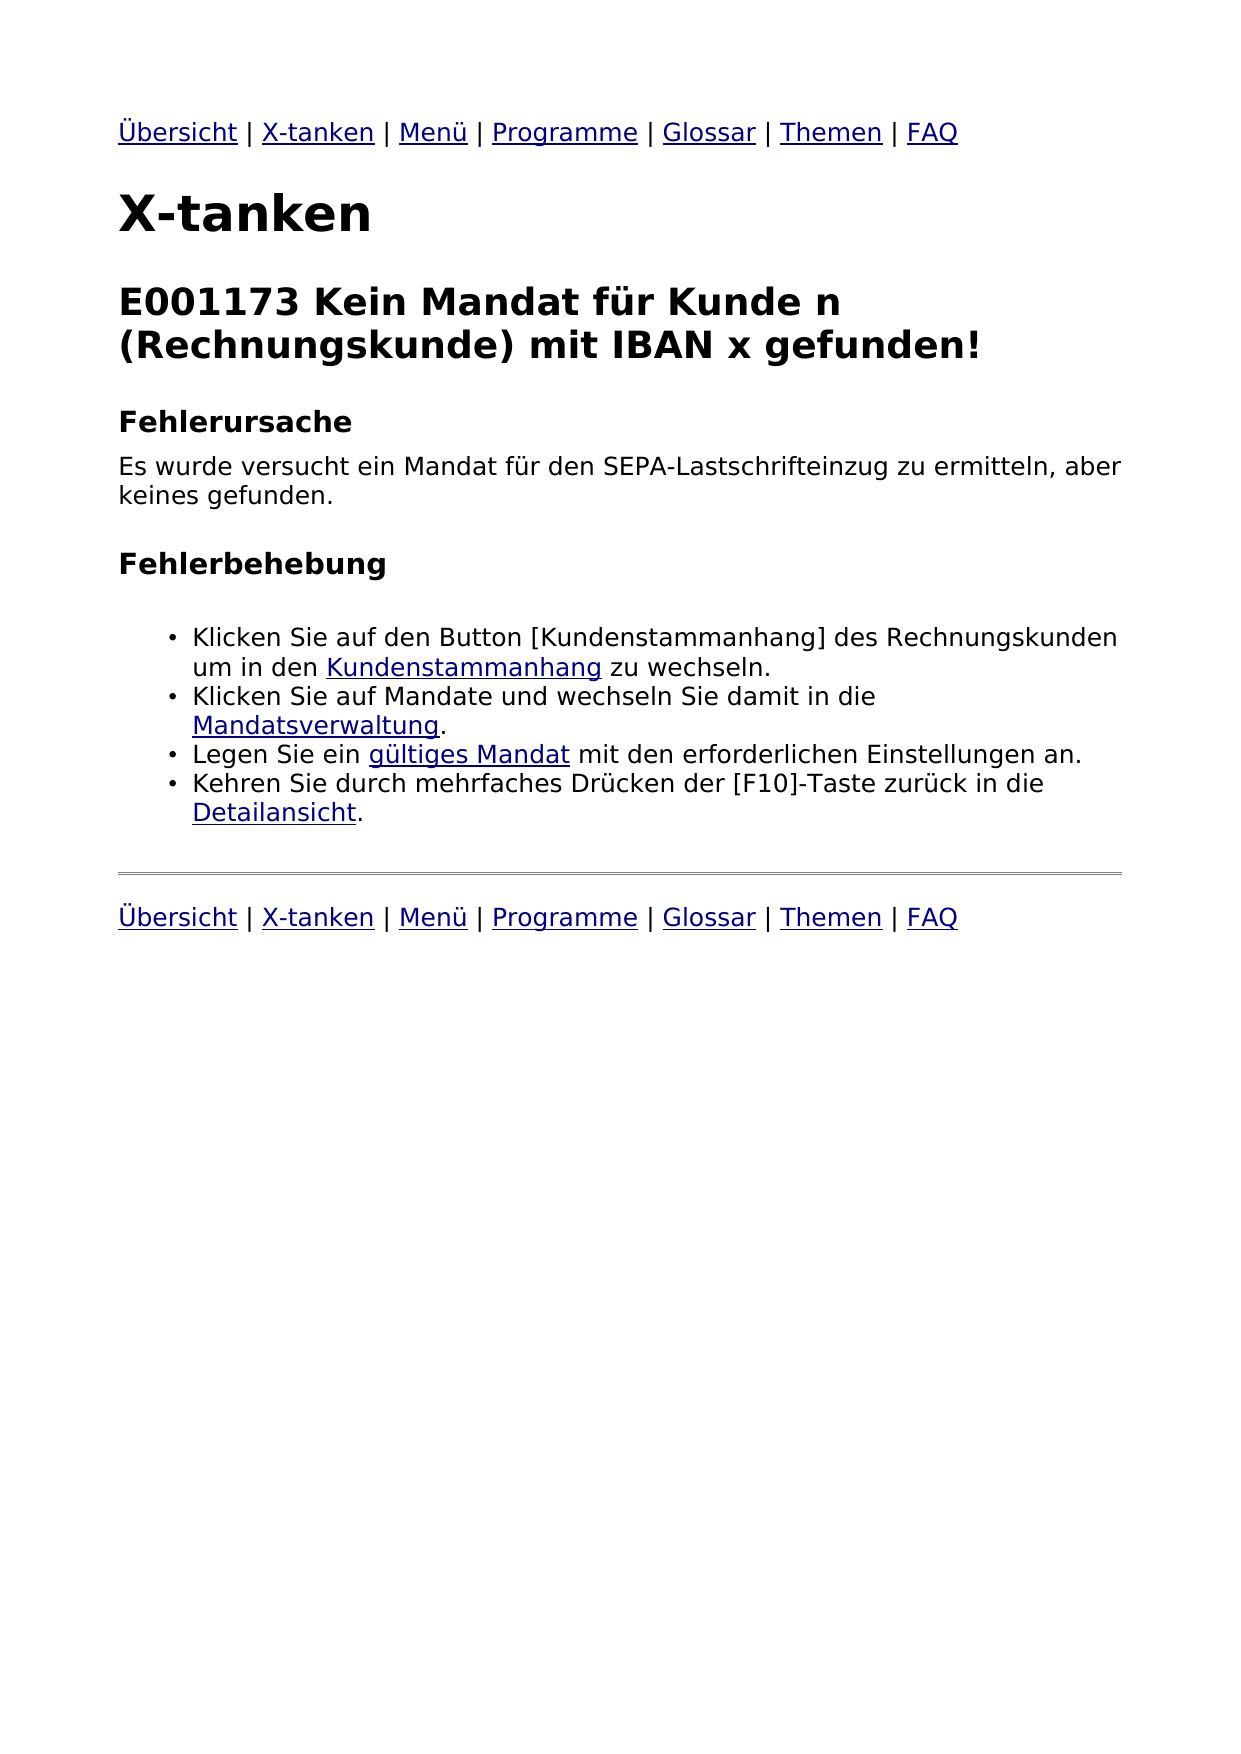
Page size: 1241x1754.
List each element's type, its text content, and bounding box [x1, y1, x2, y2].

subtitle E001173 Kein Mandat für Kunde n (Rechnungskunde) mit IBAN x gefunden! [118, 281, 1122, 368]
text Übersicht | X-tanken | Menü | Programme | Glossar | Themen | FAQ [118, 118, 1122, 147]
subtitle Fehlerursache [118, 405, 1122, 439]
list Klicken Sie auf Mandate und wechseln Sie damit in die Mandatsverwaltung. [177, 682, 1122, 740]
list Legen Sie ein gültiges Mandat mit den erforderlichen Einstellungen an. [177, 740, 1122, 769]
text Es wurde versucht ein Mandat für den SEPA-Lastschrifteinzug zu ermitteln, aber keines gefunden. [118, 452, 1122, 510]
text Übersicht | X-tanken | Menü | Programme | Glossar | Themen | FAQ [118, 903, 1122, 933]
subtitle X-tanken [118, 185, 1122, 243]
list Klicken Sie auf den Button [Kundenstammanhang] des Rechnungskunden um in den Kundenstammanhang zu wechseln. [177, 623, 1122, 682]
list Kehren Sie durch mehrfaches Drücken der [F10]-Taste zurück in die Detailansicht. [177, 769, 1122, 828]
subtitle Fehlerbehebung [118, 548, 1122, 582]
